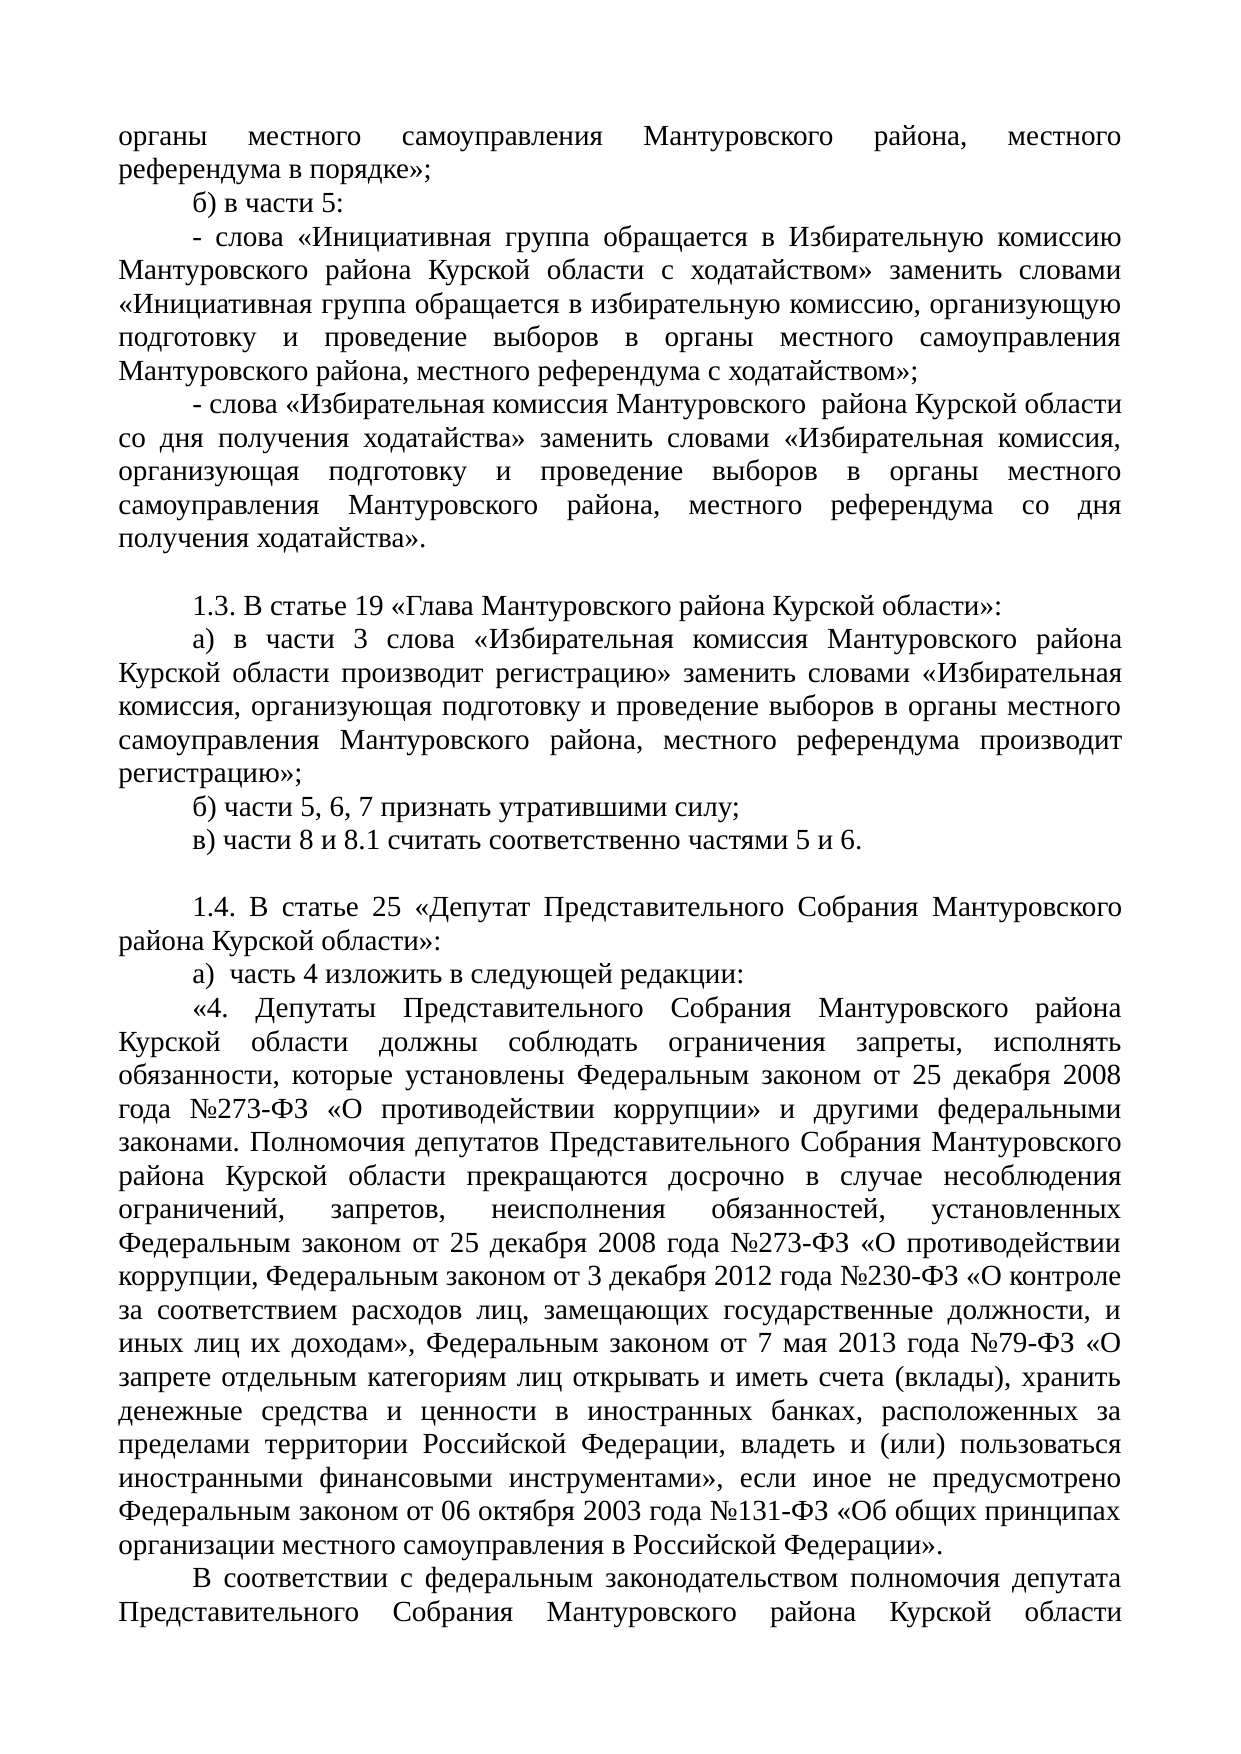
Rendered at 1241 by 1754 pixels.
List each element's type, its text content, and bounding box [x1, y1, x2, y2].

text а) в части 3 слова «Избирательная комиссия Мантуровского района Курской области производит регистрацию» заменить словами «Избирательная комиссия, организующая подготовку и проведение выборов в органы местного самоуправления Мантуровского района, местного референдума производит регистрацию»; [118, 621, 1122, 789]
text 1.3. В статье 19 «Глава Мантуровского района Курской области»: [118, 588, 1122, 621]
text б) в части 5: [118, 185, 1122, 219]
text В соответствии с федеральным законодательством полномочия депутата Представительного Собрания Мантуровского района Курской области [118, 1560, 1122, 1627]
text - слова «Инициативная группа обращается в Избирательную комиссию Мантуровского района Курской области с ходатайством» заменить словами «Инициативная группа обращается в избирательную комиссию, организующую подготовку и проведение выборов в органы местного самоуправления Мантуровского района, местного референдума с ходатайством»; [118, 219, 1122, 386]
text «4. Депутаты Представительного Собрания Мантуровского района Курской области должны соблюдать ограничения запреты, исполнять обязанности, которые установлены Федеральным законом от 25 декабря 2008 года №273-ФЗ «О противодействии коррупции» и другими федеральными законами. Полномочия депутатов Представительного Собрания Мантуровского района Курской области прекращаются досрочно в случае несоблюдения ограничений, запретов, неисполнения обязанностей, установленных Федеральным законом от 25 декабря 2008 года №273-ФЗ «О противодействии коррупции, Федеральным законом от 3 декабря 2012 года №230-ФЗ «О контроле за соответствием расходов лиц, замещающих государственные должности, и иных лиц их доходам», Федеральным законом от 7 мая 2013 года №79-ФЗ «О запрете отдельным категориям лиц открывать и иметь счета (вклады), хранить денежные средства и ценности в иностранных банках, расположенных за пределами территории Российской Федерации, владеть и (или) пользоваться иностранными финансовыми инструментами», если иное не предусмотрено Федеральным законом от 06 октября 2003 года №131-ФЗ «Об общих принципах организации местного самоуправления в Российской Федерации». [118, 990, 1122, 1560]
text в) части 8 и 8.1 считать соответственно частями 5 и 6. [118, 822, 1122, 856]
text 1.4. В статье 25 «Депутат Представительного Собрания Мантуровского района Курской области»: [118, 889, 1122, 957]
text б) части 5, 6, 7 признать утратившими силу; [118, 789, 1122, 822]
text органы местного самоуправления Мантуровского района, местного референдума в порядке»; [118, 118, 1122, 185]
text а) часть 4 изложить в следующей редакции: [118, 957, 1122, 990]
text - слова «Избирательная комиссия Мантуровского района Курской области со дня получения ходатайства» заменить словами «Избирательная комиссия, организующая подготовку и проведение выборов в органы местного самоуправления Мантуровского района, местного референдума со дня получения ходатайства». [118, 386, 1122, 554]
